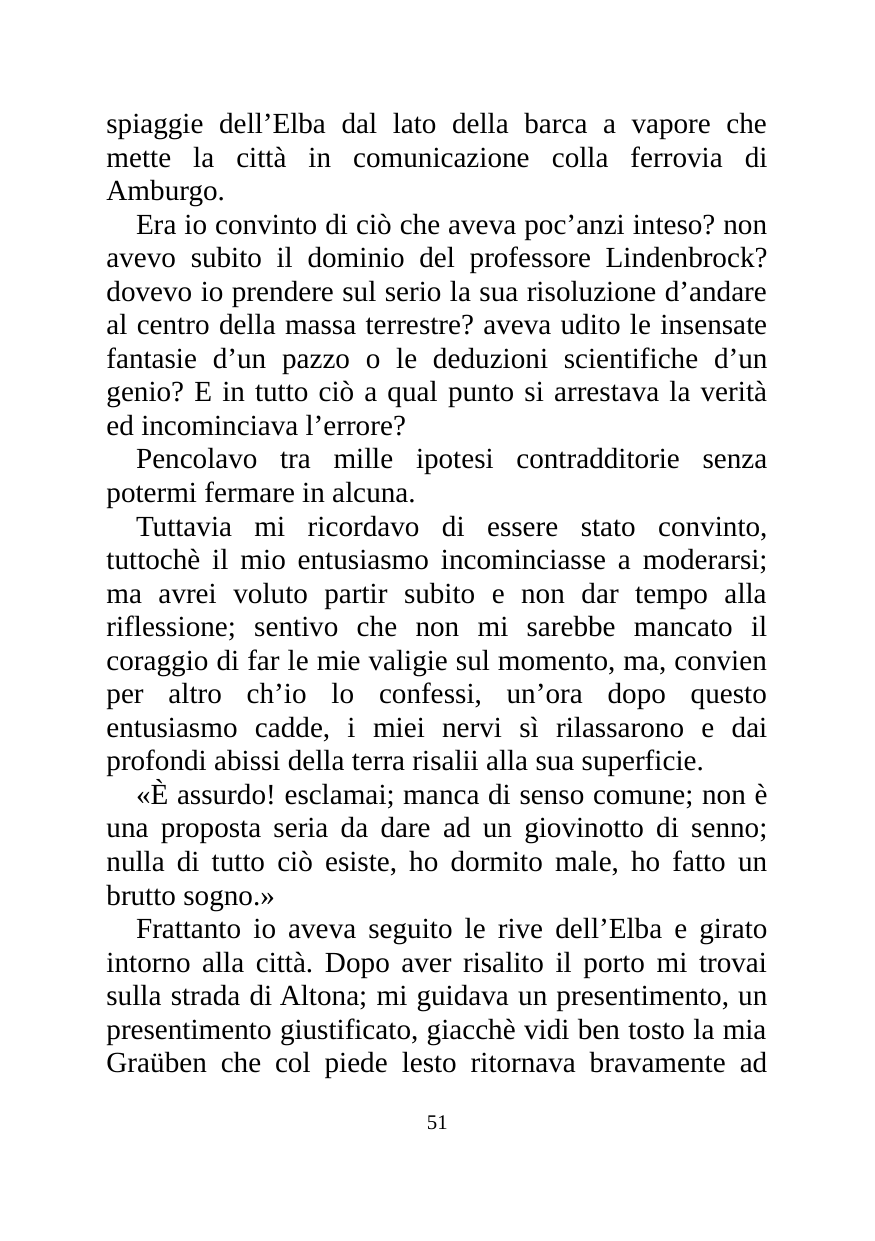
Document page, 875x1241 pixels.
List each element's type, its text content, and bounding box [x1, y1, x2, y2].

text Pencolavo tra mille ipotesi contradditorie senza potermi fermare in alcuna. [106, 442, 768, 509]
text «È assurdo! esclamai; manca di senso comune; non è una proposta seria da dare ad un giovinotto di senno; nulla di tutto ciò esiste, ho dormito male, ho fatto un brutto sogno.» [106, 777, 768, 911]
text Era io convinto di ciò che aveva poc’anzi inteso? non avevo subito il dominio del professore Lindenbrock? dovevo io prendere sul serio la sua risoluzione d’andare al centro della massa terrestre? aveva udito le insensate fantasie d’un pazzo o le deduzioni scientifiche d’un genio? E in tutto ciò a qual punto si arrestava la verità ed incominciava l’errore? [106, 207, 768, 442]
text spiaggie dell’Elba dal lato della barca a vapore che mette la città in comunicazione colla ferrovia di Amburgo. [106, 106, 768, 207]
text Tuttavia mi ricordavo di essere stato convinto, tuttochè il mio entusiasmo incominciasse a moderarsi; ma avrei voluto partir subito e non dar tempo alla riflessione; sentivo che non mi sarebbe mancato il coraggio di far le mie valigie sul momento, ma, convien per altro ch’io lo confessi, un’ora dopo questo entusiasmo cadde, i miei nervi sì rilassarono e dai profondi abissi della terra risalii alla sua superficie. [106, 509, 768, 777]
text Frattanto io aveva seguito le rive dell’Elba e girato intorno alla città. Dopo aver risalito il porto mi trovai sulla strada di Altona; mi guidava un presentimento, un presentimento giustificato, giacchè vidi ben tosto la mia Graüben che col piede lesto ritornava bravamente ad [106, 911, 768, 1079]
